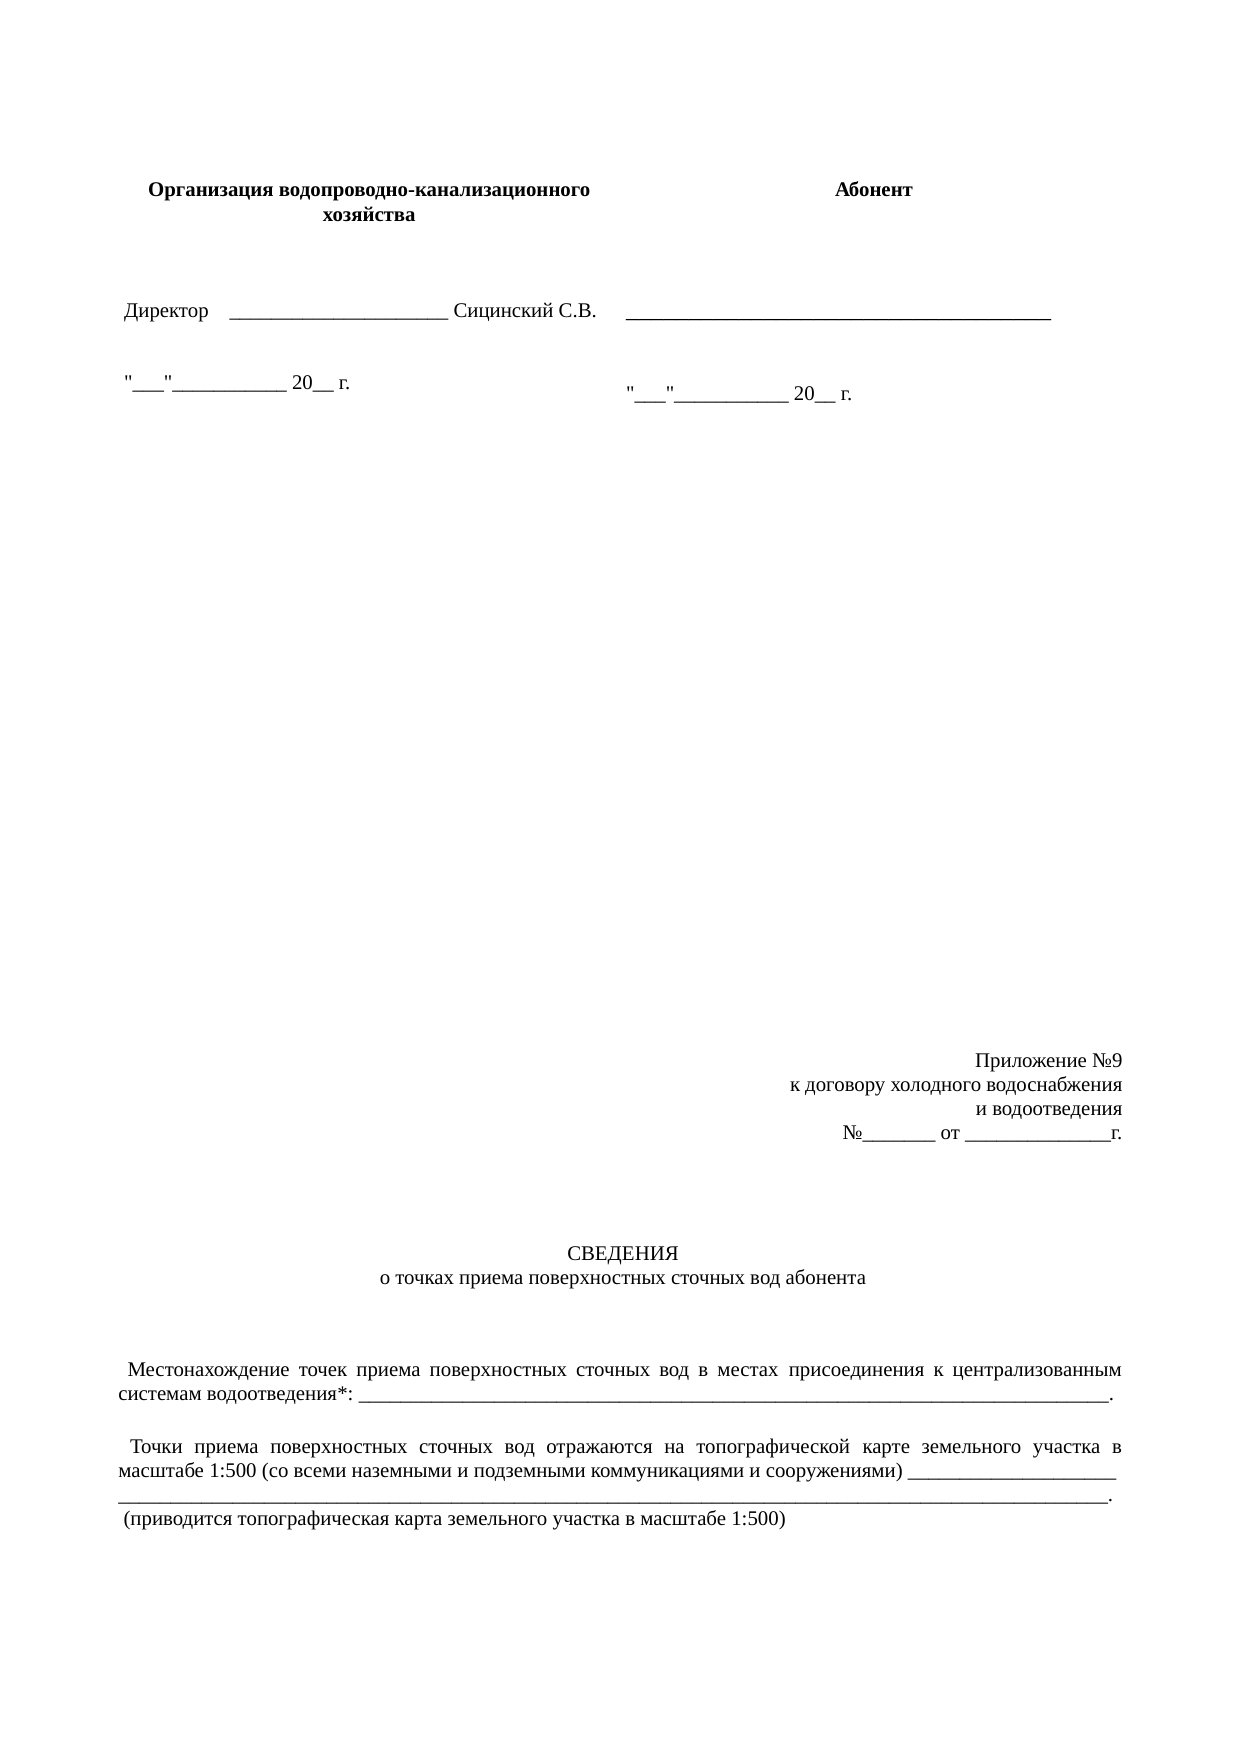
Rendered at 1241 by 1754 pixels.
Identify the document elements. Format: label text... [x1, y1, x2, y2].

text Точки приема поверхностных сточных вод отражаются на топографической карте земельного участка в масштабе 1:500 (со всеми наземными и подземными коммуникациями и сооружениями) ____________________ [118, 1434, 1122, 1482]
table_cell __________________________________ "___"___________ 20__ г. [620, 231, 1122, 440]
text и водоотведения [118, 1096, 1122, 1120]
text _______________________________________________________________________________________________. [118, 1482, 1122, 1506]
text Приложение №9 к договору холодного водоснабжения [118, 1048, 1122, 1096]
text о точках приема поверхностных сточных вод абонента [118, 1265, 1122, 1289]
text СВЕДЕНИЯ [118, 1241, 1122, 1265]
text №_______ от ______________г. [118, 1120, 1122, 1144]
table_header Абонент [620, 172, 1122, 231]
text Местонахождение точек приема поверхностных сточных вод в местах присоединения к централизованным системам водоотведения*: ________________________________________________________________________. [118, 1356, 1122, 1404]
table_cell Директор _____________________ Сицинский С.В. "___"___________ 20__ г. [118, 231, 620, 440]
table_header Организация водопроводно-канализационного хозяйства [118, 172, 620, 231]
text (приводится топографическая карта земельного участка в масштабе 1:500) [118, 1506, 1122, 1530]
